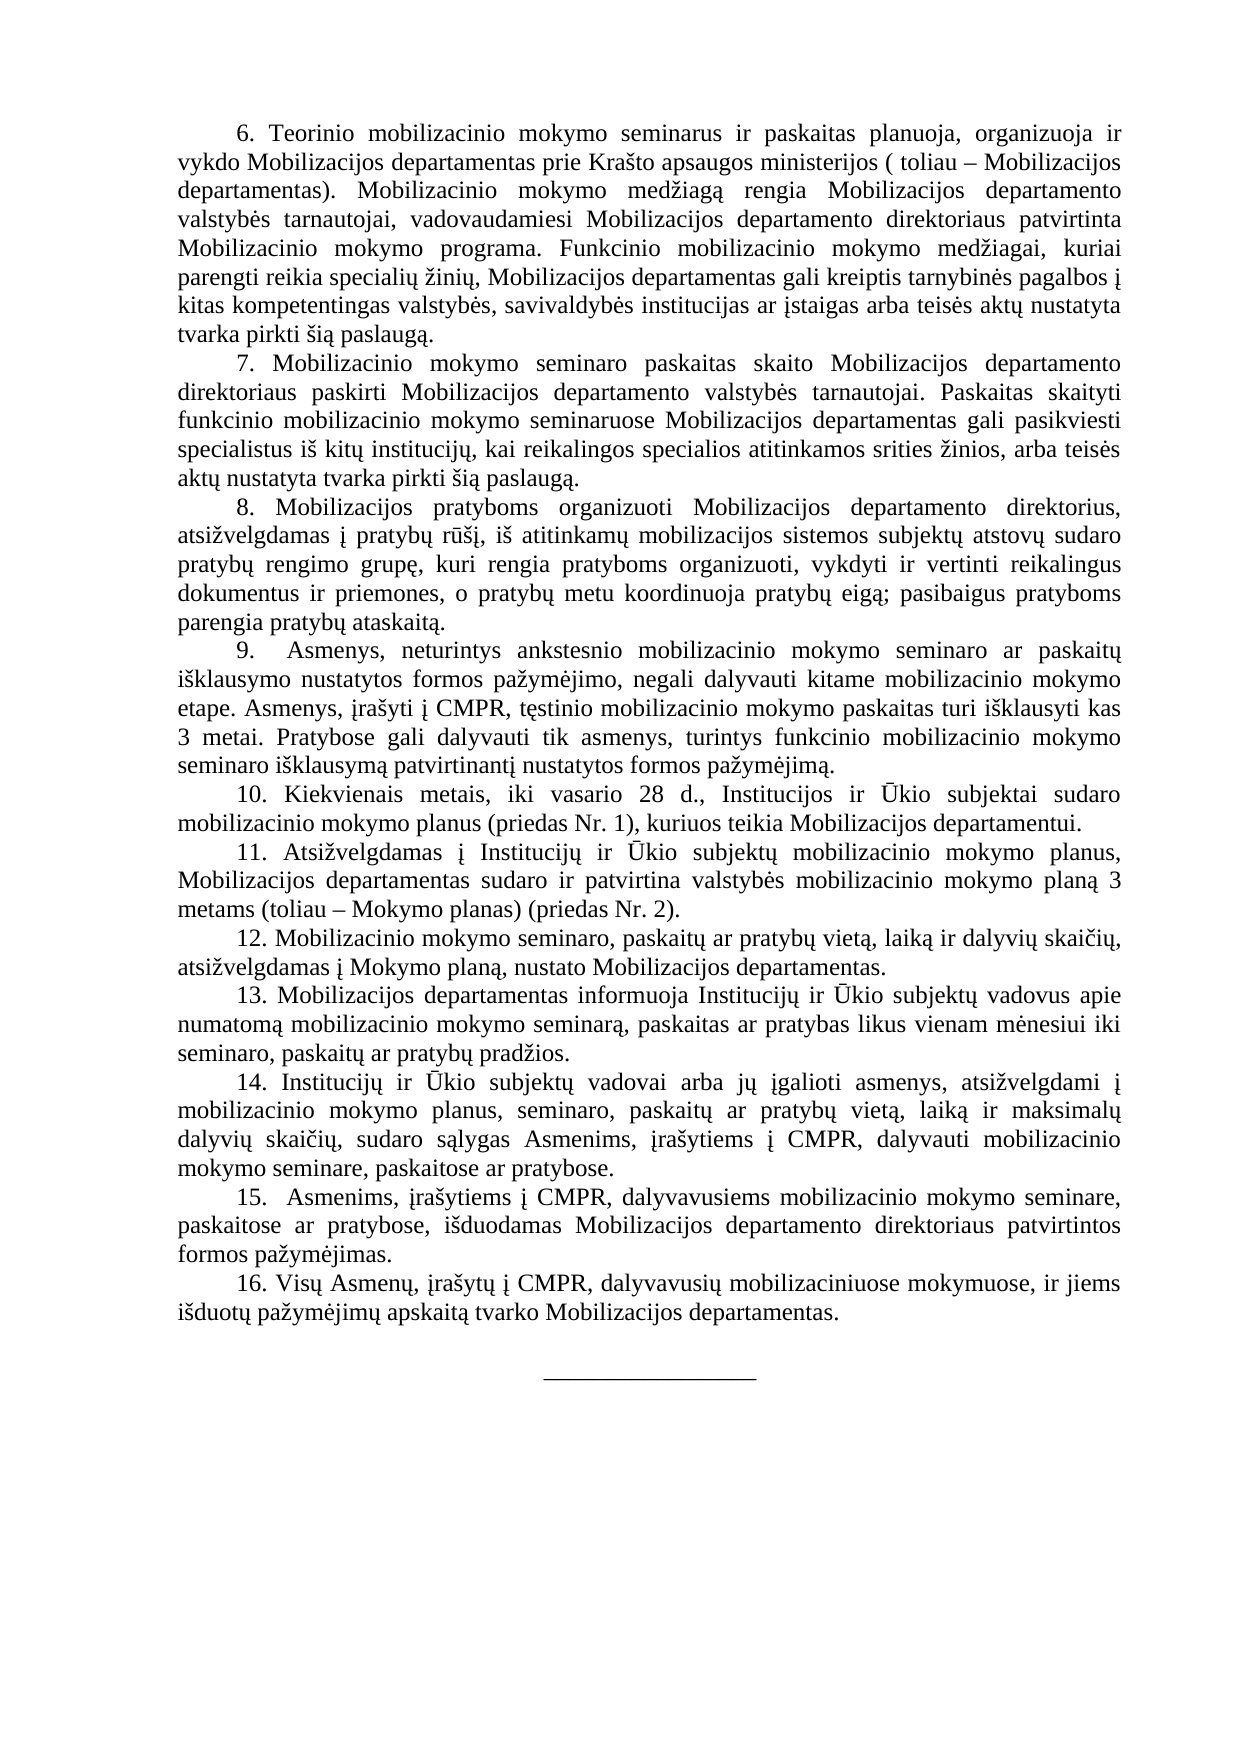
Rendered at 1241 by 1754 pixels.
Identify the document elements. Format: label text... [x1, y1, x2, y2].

text 15. Asmenims, įrašytiems į CMPR, dalyvavusiems mobilizacinio mokymo seminare, paskaitose ar pratybose, išduodamas Mobilizacijos departamento direktoriaus patvirtintos formos pažymėjimas. [177, 1182, 1122, 1268]
text 12. Mobilizacinio mokymo seminaro, paskaitų ar pratybų vietą, laiką ir dalyvių skaičių, atsižvelgdamas į Mokymo planą, nustato Mobilizacijos departamentas. [177, 923, 1122, 981]
text 8. Mobilizacijos pratyboms organizuoti Mobilizacijos departamento direktorius, atsižvelgdamas į pratybų rūšį, iš atitinkamų mobilizacijos sistemos subjektų atstovų sudaro pratybų rengimo grupę, kuri rengia pratyboms organizuoti, vykdyti ir vertinti reikalingus dokumentus ir priemones, o pratybų metu koordinuoja pratybų eigą; pasibaigus pratyboms parengia pratybų ataskaitą. [177, 492, 1122, 636]
text 14. Institucijų ir Ūkio subjektų vadovai arba jų įgalioti asmenys, atsižvelgdami į mobilizacinio mokymo planus, seminaro, paskaitų ar pratybų vietą, laiką ir maksimalų dalyvių skaičių, sudaro sąlygas Asmenims, įrašytiems į CMPR, dalyvauti mobilizacinio mokymo seminare, paskaitose ar pratybose. [177, 1067, 1122, 1182]
text _________________ [177, 1354, 1122, 1383]
text 9. Asmenys, neturintys ankstesnio mobilizacinio mokymo seminaro ar paskaitų išklausymo nustatytos formos pažymėjimo, negali dalyvauti kitame mobilizacinio mokymo etape. Asmenys, įrašyti į CMPR, tęstinio mobilizacinio mokymo paskaitas turi išklausyti kas 3 metai. Pratybose gali dalyvauti tik asmenys, turintys funkcinio mobilizacinio mokymo seminaro išklausymą patvirtinantį nustatytos formos pažymėjimą. [177, 636, 1122, 779]
text 7. Mobilizacinio mokymo seminaro paskaitas skaito Mobilizacijos departamento direktoriaus paskirti Mobilizacijos departamento valstybės tarnautojai. Paskaitas skaityti funkcinio mobilizacinio mokymo seminaruose Mobilizacijos departamentas gali pasikviesti specialistus iš kitų institucijų, kai reikalingos specialios atitinkamos srities žinios, arba teisės aktų nustatyta tvarka pirkti šią paslaugą. [177, 348, 1122, 492]
text 6. Teorinio mobilizacinio mokymo seminarus ir paskaitas planuoja, organizuoja ir vykdo Mobilizacijos departamentas prie Krašto apsaugos ministerijos ( toliau – Mobilizacijos departamentas). Mobilizacinio mokymo medžiagą rengia Mobilizacijos departamento valstybės tarnautojai, vadovaudamiesi Mobilizacijos departamento direktoriaus patvirtinta Mobilizacinio mokymo programa. Funkcinio mobilizacinio mokymo medžiagai, kuriai parengti reikia specialių žinių, Mobilizacijos departamentas gali kreiptis tarnybinės pagalbos į kitas kompetentingas valstybės, savivaldybės institucijas ar įstaigas arba teisės aktų nustatyta tvarka pirkti šią paslaugą. [177, 118, 1122, 348]
text 10. Kiekvienais metais, iki vasario 28 d., Institucijos ir Ūkio subjektai sudaro mobilizacinio mokymo planus (priedas Nr. 1), kuriuos teikia Mobilizacijos departamentui. [177, 779, 1122, 837]
text 13. Mobilizacijos departamentas informuoja Institucijų ir Ūkio subjektų vadovus apie numatomą mobilizacinio mokymo seminarą, paskaitas ar pratybas likus vienam mėnesiui iki seminaro, paskaitų ar pratybų pradžios. [177, 981, 1122, 1067]
text 16. Visų Asmenų, įrašytų į CMPR, dalyvavusių mobilizaciniuose mokymuose, ir jiems išduotų pažymėjimų apskaitą tvarko Mobilizacijos departamentas. [177, 1268, 1122, 1326]
text 11. Atsižvelgdamas į Institucijų ir Ūkio subjektų mobilizacinio mokymo planus, Mobilizacijos departamentas sudaro ir patvirtina valstybės mobilizacinio mokymo planą 3 metams (toliau – Mokymo planas) (priedas Nr. 2). [177, 837, 1122, 923]
